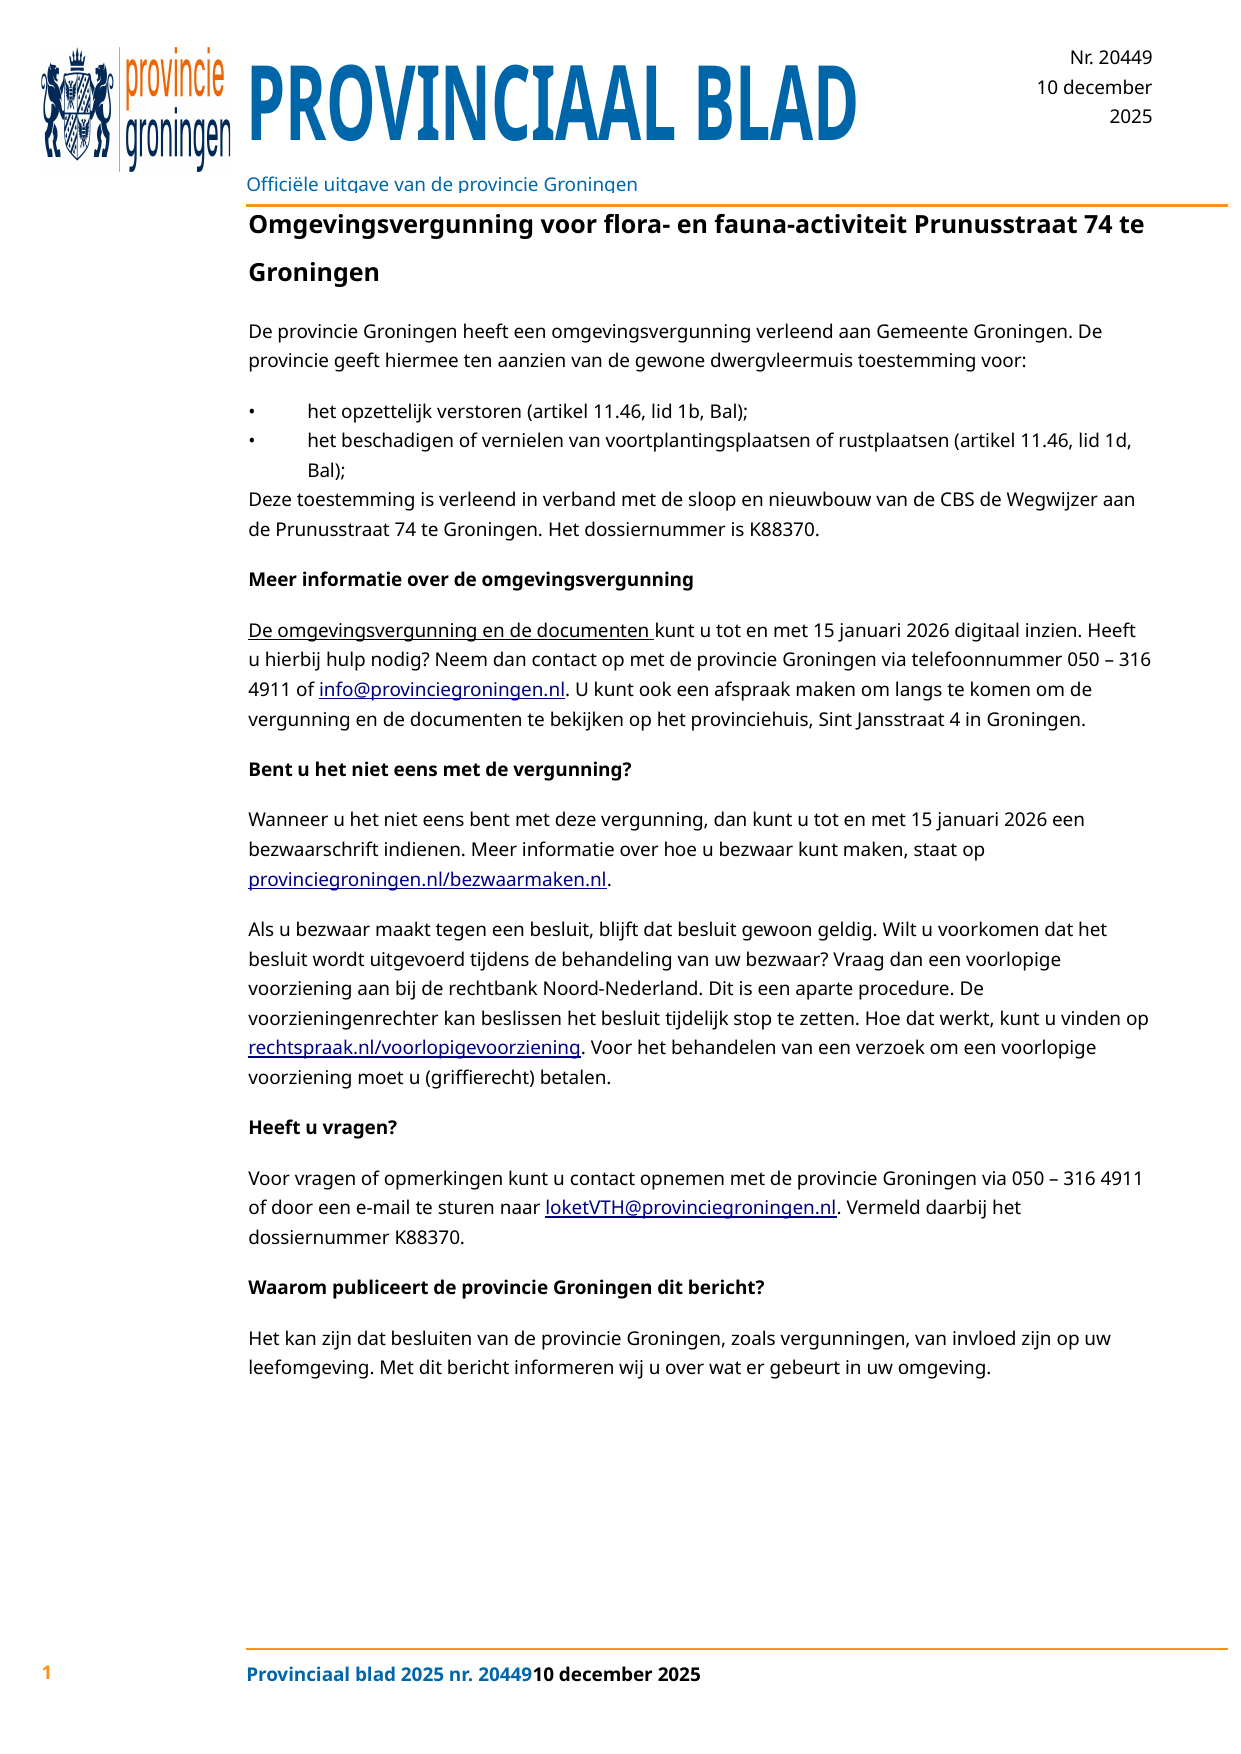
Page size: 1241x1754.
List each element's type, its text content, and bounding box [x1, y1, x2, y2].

text De omgevingsvergunning en de documenten kunt u tot en met 15 januari 2026 digitaal inzien. Heeft u hierbij hulp nodig? Neem dan contact op met de provincie Groningen via telefoonnummer 050 – 316 4911 of info@provinciegroningen.nl. U kunt ook een afspraak maken om langs te komen om de vergunning en de documenten te bekijken op het provinciehuis, Sint Jansstraat 4 in Groningen. [248, 617, 1152, 732]
text Heeft u vragen? [248, 1114, 1152, 1140]
text De provincie Groningen heeft een omgevingsvergunning verleend aan Gemeente Groningen. De provincie geeft hiermee ten aanzien van de gewone dwergvleermuis toestemming voor: [248, 318, 1152, 373]
text Het kan zijn dat besluiten van de provincie Groningen, zoals vergunningen, van invloed zijn op uw leefomgeving. Met dit bericht informeren wij u over wat er gebeurt in uw omgeving. [248, 1325, 1152, 1380]
list het opzettelijk verstoren (artikel 11.46, lid 1b, Bal); [248, 398, 1152, 424]
picture [41, 47, 231, 172]
text Wanneer u het niet eens bent met deze vergunning, dan kunt u tot en met 15 januari 2026 een bezwaarschrift indienen. Meer informatie over hoe u bezwaar kunt maken, staat op provinciegroningen.nl/bezwaarmaken.nl. [248, 807, 1152, 892]
text Meer informatie over de omgevingsvergunning [248, 567, 1152, 592]
text Waarom publiceert de provincie Groningen dit bericht? [248, 1274, 1152, 1300]
text Deze toestemming is verleend in verband met de sloop en nieuwbouw van de CBS de Wegwijzer aan de Prunusstraat 74 te Groningen. Het dossiernummer is K88370. [248, 487, 1152, 542]
text Omgevingsvergunning voor flora- en fauna-activiteit Prunusstraat 74 te Groningen [248, 207, 1152, 288]
list het beschadigen of vernielen van voortplantingsplaatsen of rustplaatsen (artikel 11.46, lid 1d, Bal); [248, 427, 1152, 483]
text Voor vragen of opmerkingen kunt u contact opnemen met de provincie Groningen via 050 – 316 4911 of door een e-mail te sturen naar loketVTH@provinciegroningen.nl. Vermeld daarbij het dossiernummer K88370. [248, 1165, 1152, 1250]
text Bent u het niet eens met de vergunning? [248, 756, 1152, 782]
text Als u bezwaar maakt tegen een besluit, blijft dat besluit gewoon geldig. Wilt u voorkomen dat het besluit wordt uitgevoerd tijdens de behandeling van uw bezwaar? Vraag dan een voorlopige voorziening aan bij de rechtbank Noord-Nederland. Dit is een aparte procedure. De voorzieningenrechter kan beslissen het besluit tijdelijk stop te zetten. Hoe dat werkt, kunt u vinden op rechtspraak.nl/voorlopigevoorziening. Voor het behandelen van een verzoek om een voorlopige voorziening moet u (griffierecht) betalen. [248, 916, 1152, 1090]
